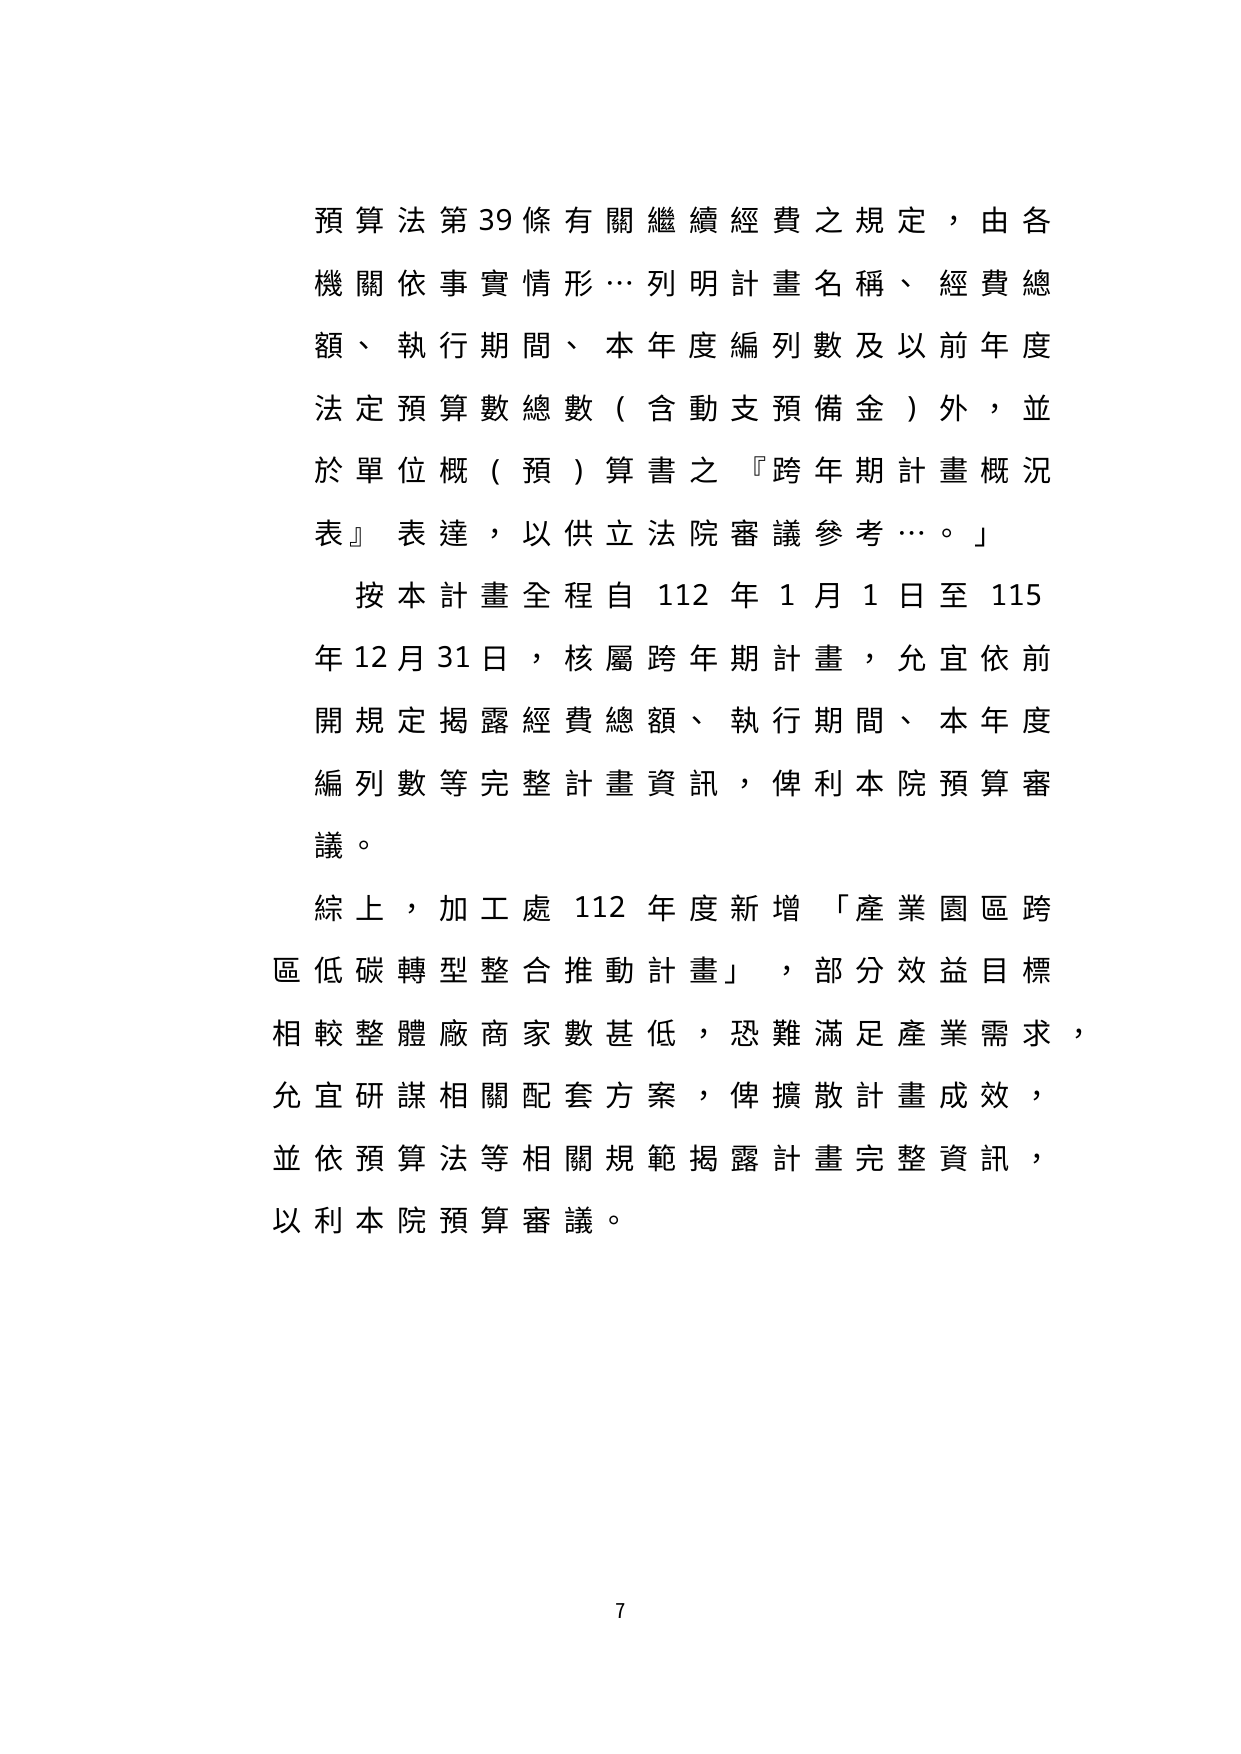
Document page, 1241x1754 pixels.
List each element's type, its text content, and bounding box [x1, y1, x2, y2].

text 預算法第39條有關繼續經費之規定，由各機關依事實情形…列明計畫名稱、經費總額、執行期間、本年度編列數及以前年度法定預算數總數(含動支預備金)外，並於單位概(預)算書之『跨年期計畫概況表』表達，以供立法院審議參考…。」 [271, 177, 1058, 552]
text 綜上，加工處112年度新增「產業園區跨區低碳轉型整合推動計畫」，部分效益目標相較整體廠商家數甚低，恐難滿足產業需求，允宜研謀相關配套方案，俾擴散計畫成效，並依預算法等相關規範揭露計畫完整資訊，以利本院預算審議。 [242, 865, 1058, 1240]
text 按本計畫全程自112年1月1日至115年12月31日，核屬跨年期計畫，允宜依前開規定揭露經費總額、執行期間、本年度編列數等完整計畫資訊，俾利本院預算審議。 [271, 552, 1058, 865]
